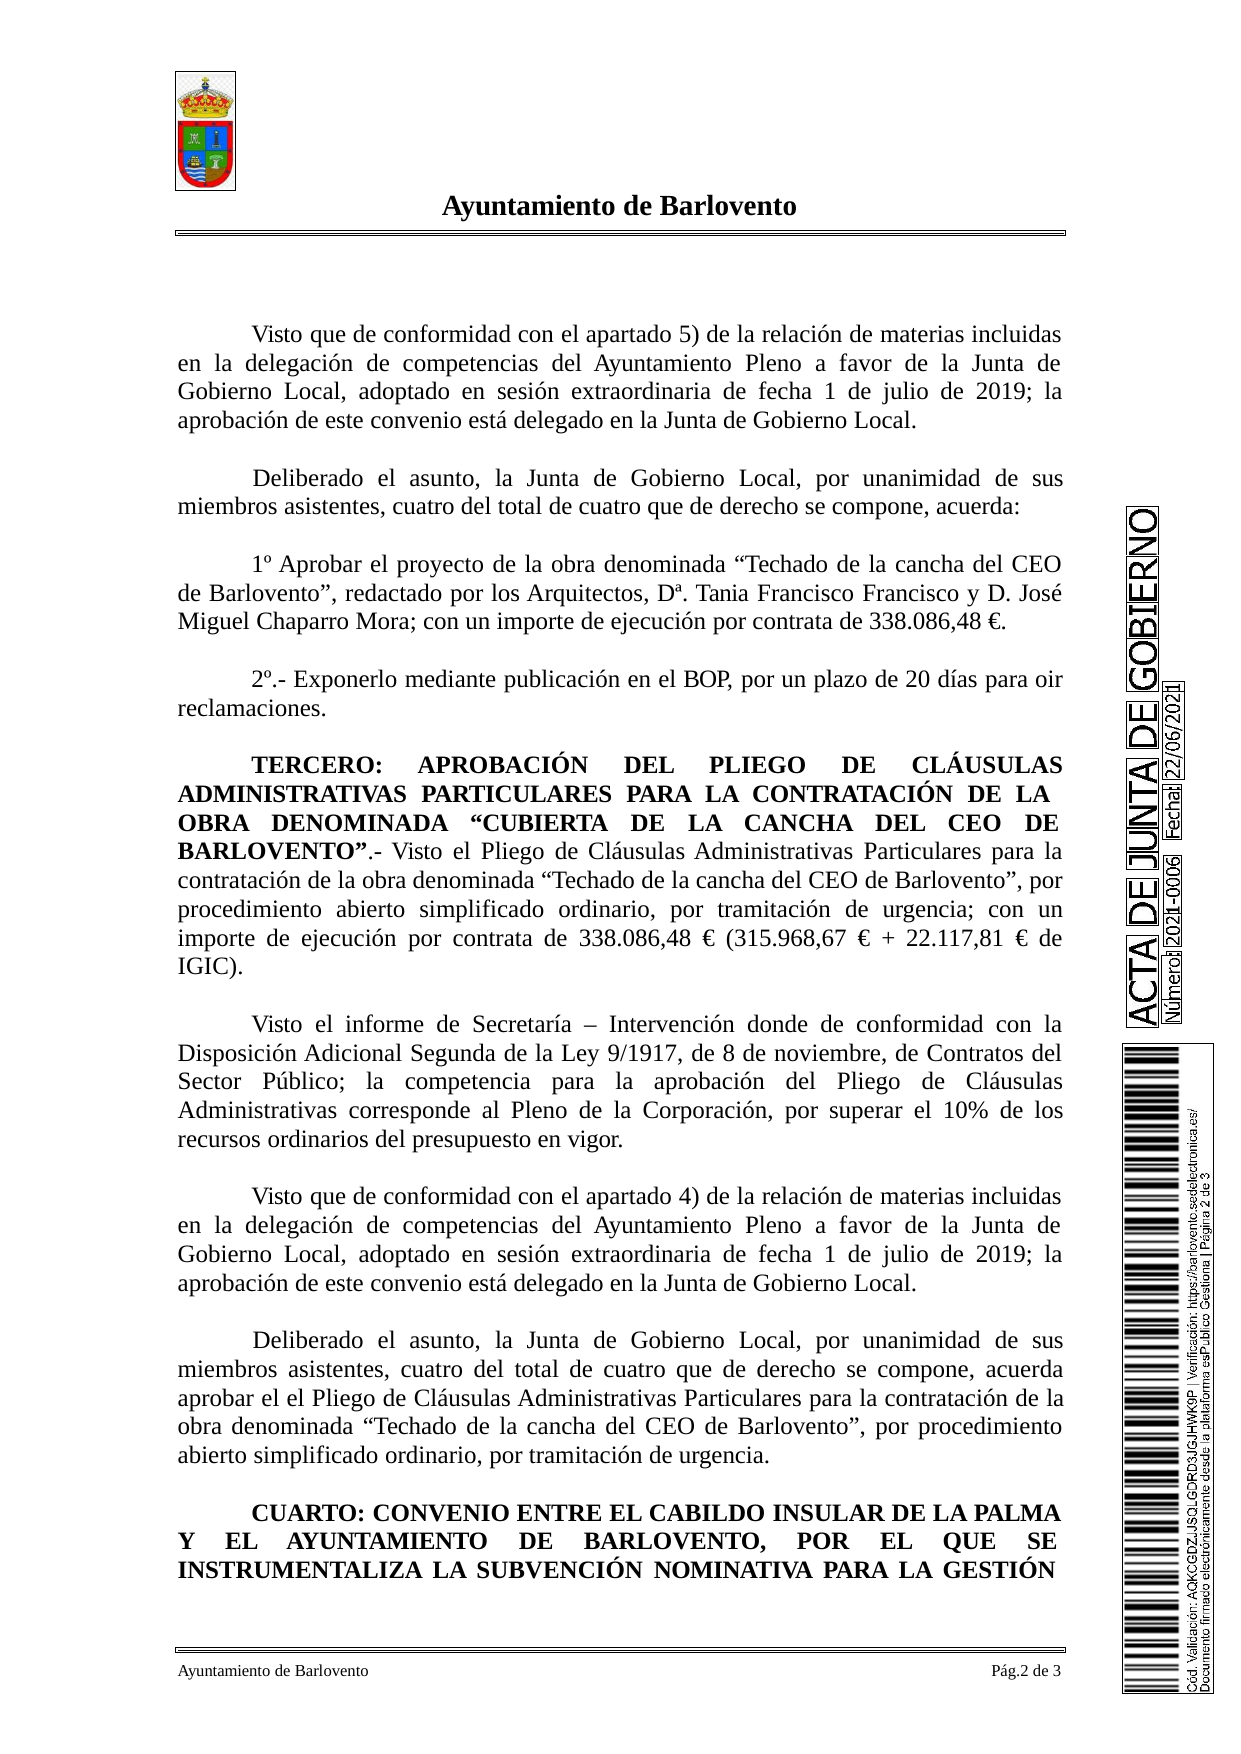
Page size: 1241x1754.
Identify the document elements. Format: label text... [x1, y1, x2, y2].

text aprobación de este convenio está delegado en la Junta de Gobierno Local. [177, 406, 1087, 434]
text Disposición Adicional Segunda de la Ley 9/1917, de 8 de noviembre, de Contratos del [177, 1039, 1087, 1067]
text Visto que de conformidad con el apartado 5) de la relación de materias incluidas [251, 320, 1087, 348]
picture [1127, 702, 1158, 748]
text Ayuntamiento de Barlovento [177, 1662, 394, 1680]
picture [1162, 1000, 1181, 1023]
text Miguel Chaparro Mora; con un importe de ejecución por contrata de 338.086,48 €. [177, 608, 1087, 635]
text Y [177, 1528, 221, 1555]
text Administrativas corresponde al Pleno de la Corporación, por superar el 10% de los [177, 1096, 1087, 1124]
picture [1123, 1044, 1213, 1693]
text Ayuntamiento de Barlovento [442, 189, 824, 222]
picture [1164, 856, 1181, 913]
text contratación de la obra denominada “Techado de la cancha del CEO de Barlovento”, por [177, 866, 1088, 894]
picture [1163, 692, 1184, 779]
picture [1127, 879, 1158, 925]
text ADMINISTRATIVAS PARTICULARES PARA LA CONTRATACIÓN DE LA [177, 780, 1088, 808]
text miembros asistentes, cuatro del total de cuatro que de derecho se compone, acuerda: [177, 493, 1087, 520]
text 2 [251, 665, 264, 693]
text BARLOVENTO”.- Visto el Pliego de Cláusulas Administrativas Particulares para la [177, 838, 1088, 865]
text recursos ordinarios del presupuesto en vigor. [177, 1125, 1087, 1153]
picture [1127, 936, 1158, 1027]
picture [1126, 507, 1159, 556]
text Visto que de conformidad con el apartado 4) de la relación de materias incluidas [251, 1183, 1087, 1210]
text 1 [251, 550, 264, 578]
text Deliberado el asunto, la Junta de Gobierno Local, por unanimidad de sus [252, 464, 1087, 492]
text Deliberado el asunto, la Junta de Gobierno Local, por unanimidad de sus [252, 1326, 1088, 1354]
text aprobación de este convenio está delegado en la Junta de Gobierno Local. [177, 1269, 1087, 1297]
text EL AYUNTAMIENTO DE BARLOVENTO, POR EL QUE SE [225, 1528, 1087, 1555]
text procedimiento abierto simplificado ordinario, por tramitación de urgencia; con un [177, 895, 1088, 923]
picture [1127, 829, 1158, 851]
text Sector Público; la competencia para la aprobación del Pliego de Cláusulas [177, 1068, 1087, 1095]
picture [1163, 790, 1181, 839]
picture [1127, 639, 1158, 691]
text de Barlovento”, redactado por los Arquitectos, Dª. Tania Francisco Francisco y D. José [177, 579, 1087, 607]
picture [1162, 956, 1181, 999]
picture [1164, 914, 1181, 946]
text reclamaciones. [177, 694, 352, 722]
text º.- Exponerlo mediante publicación en el BOP, por un plazo de 20 días para oir [264, 665, 1088, 693]
text OBRA DENOMINADA “CUBIERTA DE LA CANCHA DEL CEO DE [177, 809, 1088, 837]
text IGIC). [177, 953, 1088, 980]
text aprobar el el Pliego de Cláusulas Administrativas Particulares para la contratación de la [177, 1384, 1088, 1412]
picture [1127, 853, 1158, 869]
text miembros asistentes, cuatro del total de cuatro que de derecho se compone, acuerda [177, 1355, 1088, 1383]
picture [1127, 557, 1158, 602]
text TERCERO: APROBACIÓN DEL PLIEGO DE CLÁUSULAS [251, 751, 1087, 779]
picture [1127, 759, 1158, 827]
text abierto simplificado ordinario, por tramitación de urgencia. [177, 1441, 1088, 1469]
picture [176, 72, 235, 190]
picture [1127, 603, 1158, 638]
text Gobierno Local, adoptado en sesión extraordinaria de fecha 1 de julio de 2019; la [177, 378, 1087, 405]
text Visto el informe de Secretaría – Intervención donde de conformidad con la [251, 1010, 1087, 1038]
text en la delegación de competencias del Ayuntamiento Pleno a favor de la Junta de [177, 1211, 1087, 1239]
picture [1163, 785, 1181, 789]
picture [1163, 682, 1184, 691]
text importe de ejecución por contrata de 338.086,48 € (315.968,67 € + 22.117,81 € de [177, 924, 1088, 952]
text Pág.2 de 3 [991, 1662, 1086, 1680]
text º Aprobar el proyecto de la obra denominada “Techado de la cancha del CEO [264, 550, 1087, 578]
picture [176, 1648, 1065, 1652]
text Gobierno Local, adoptado en sesión extraordinaria de fecha 1 de julio de 2019; la [177, 1240, 1087, 1268]
picture [176, 231, 1065, 235]
text obra denominada “Techado de la cancha del CEO de Barlovento”, por procedimiento [177, 1413, 1088, 1440]
text CUARTO: CONVENIO ENTRE EL CABILDO INSULAR DE LA PALMA [251, 1499, 1087, 1527]
text en la delegación de competencias del Ayuntamiento Pleno a favor de la Junta de [177, 349, 1087, 377]
text INSTRUMENTALIZA LA SUBVENCIÓN NOMINATIVA PARA LA GESTIÓN [177, 1556, 1087, 1584]
